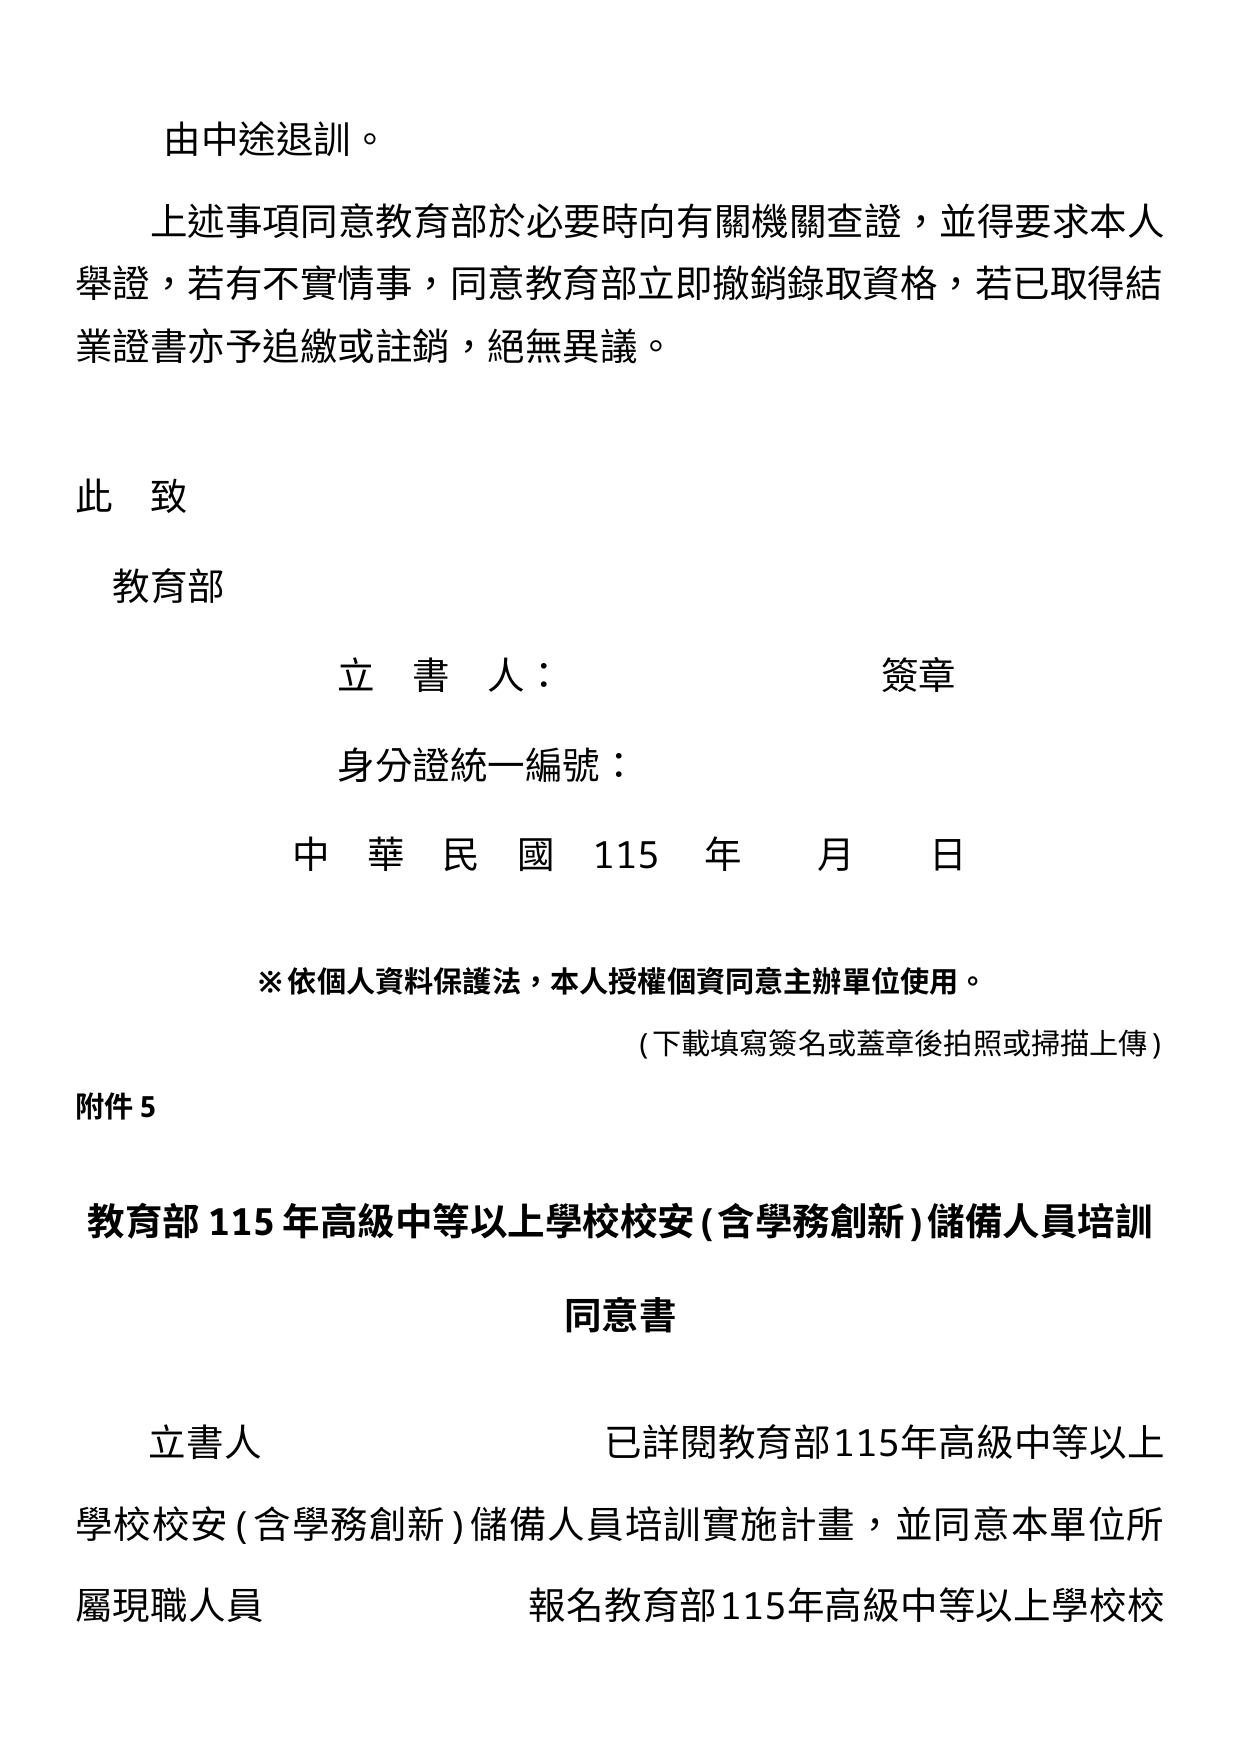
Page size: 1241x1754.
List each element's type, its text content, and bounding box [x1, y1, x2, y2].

text 立書人 已詳閱教育部115年高級中等以上學校校安(含學務創新)儲備人員培訓實施計畫，並同意本單位所屬現職人員 報名教育部115年高級中等以上學校校 [75, 1413, 1165, 1631]
text 上述事項同意教育部於必要時向有關機關查證，並得要求本人舉證，若有不實情事，同意教育部立即撤銷錄取資格，若已取得結業證書亦予追繳或註銷，絕無異議。 [75, 177, 1165, 364]
text 此 致 [75, 452, 1165, 515]
text 由中途退訓。 [100, 96, 1165, 158]
text ※依個人資料保護法，本人授權個資同意主辦單位使用。 [75, 938, 1165, 1001]
text 立 書 人： 簽章 [75, 632, 1165, 694]
text (下載填寫簽名或蓋章後拍照或掃描上傳) [75, 1001, 1165, 1063]
text 教育部 [75, 542, 1165, 604]
text 附件5 [75, 1063, 1165, 1126]
text 教育部115年高級中等以上學校校安(含學務創新)儲備人員培訓同意書 [75, 1178, 1165, 1334]
text 身分證統一編號： [75, 721, 1165, 784]
text 中 華 民 國 115 年 月 日 [75, 811, 1165, 873]
